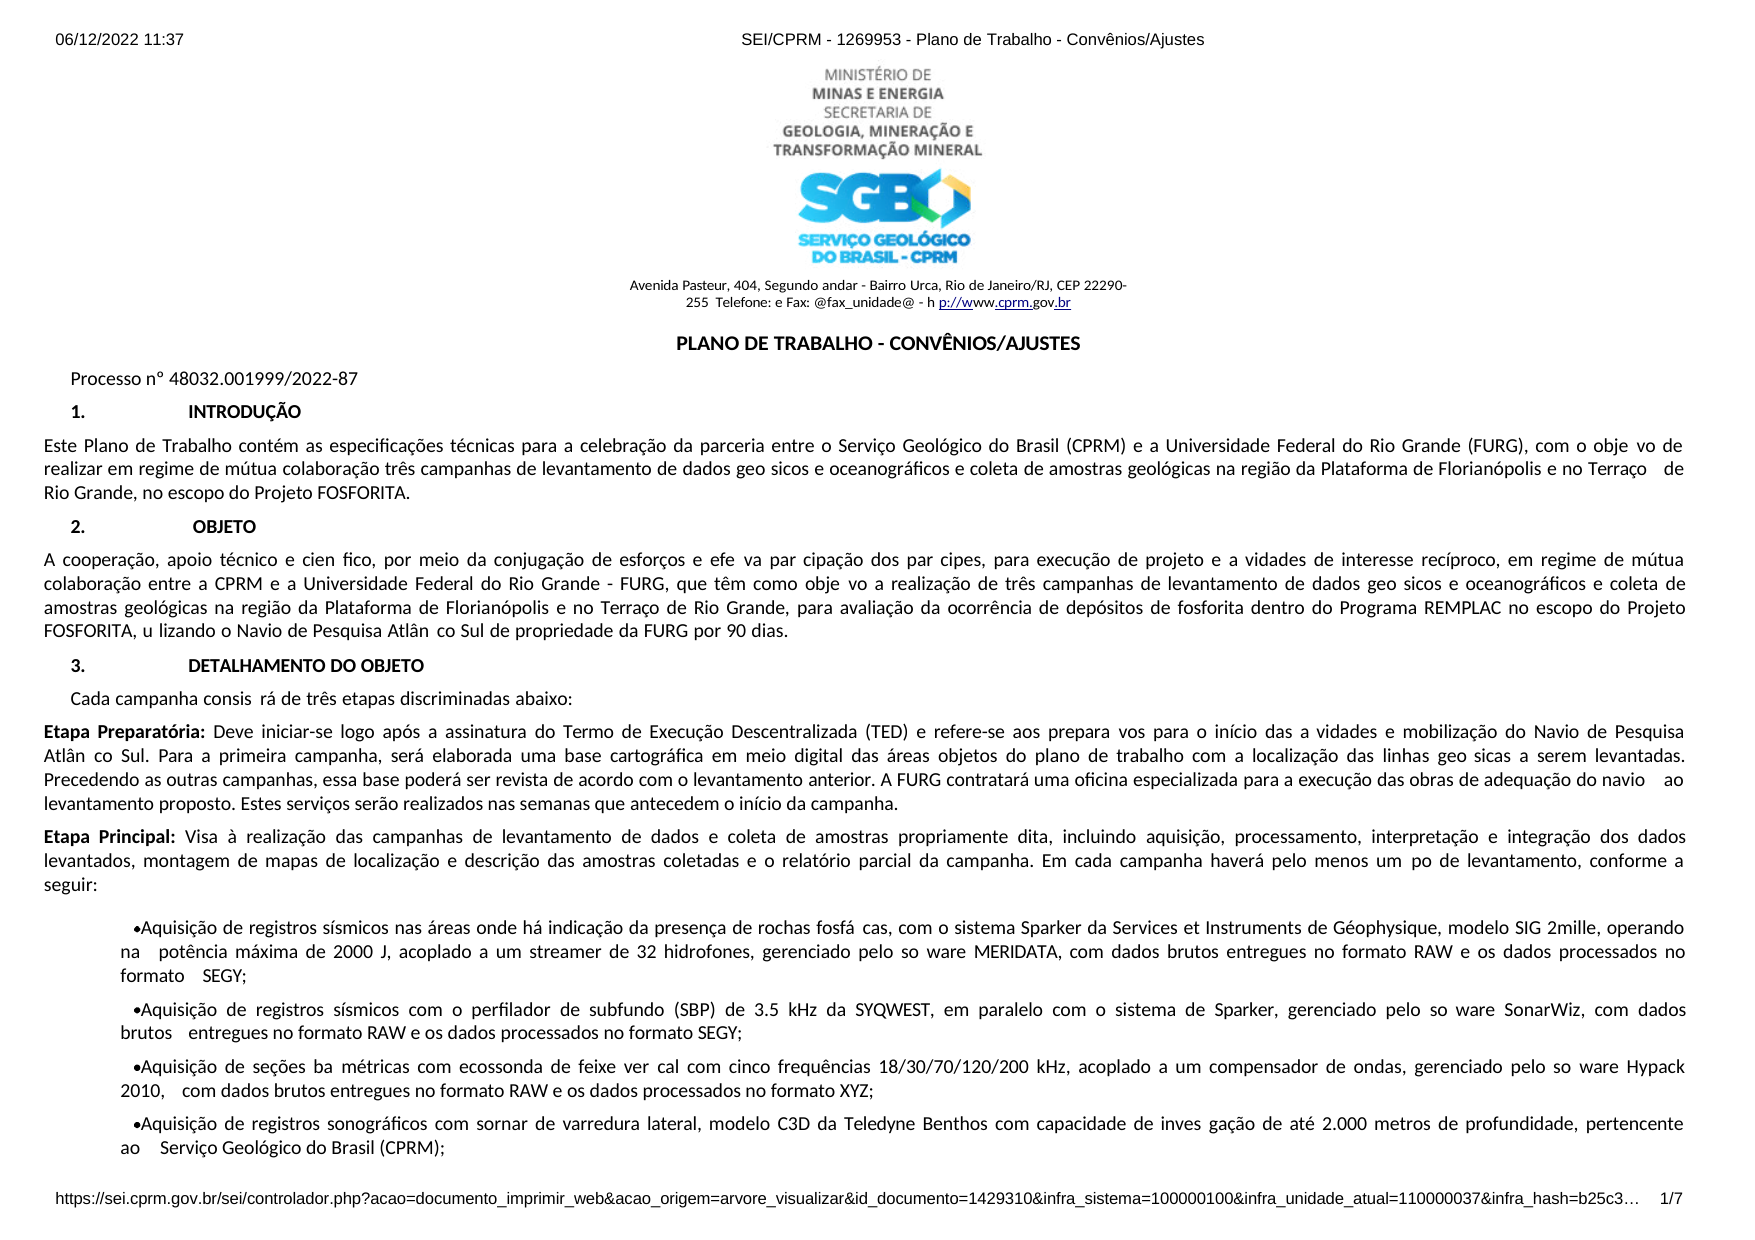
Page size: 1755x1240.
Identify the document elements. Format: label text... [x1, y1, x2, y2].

list DETALHAMENTO DO OBJETO [70, 653, 1710, 677]
list INTRODUÇÃO [70, 399, 361, 424]
text A cooperação, apoio técnico e cien ﬁco, por meio da conjugação de esforços e efe va par cipação dos par cipes, para execução de projeto e a vidades de interesse recíproco, em regime de mútua colaboração entre a CPRM e a Universidade Federal do Rio Grande - FURG, que têm como obje vo a realização de três campanhas de levantamento de dados geo sicos e oceanográﬁcos e coleta de amostras geológicas na região da Plataforma de Florianópolis e no Terraço de Rio Grande, para avaliação da ocorrência de depósitos de fosforita dentro do Programa REMPLAC no escopo do Projeto FOSFORITA, u lizando o Navio de Pesquisa Atlân co Sul de propriedade da FURG por 90 dias. [44, 548, 1686, 643]
text Processo nº 48032.001999/2022-87 [70, 366, 361, 390]
text Este Plano de Trabalho contém as especiﬁcações técnicas para a celebração da parceria entre o Serviço Geológico do Brasil (CPRM) e a Universidade Federal do Rio Grande (FURG), com o obje vo de realizar em regime de mútua colaboração três campanhas de levantamento de dados geo sicos e oceanográﬁcos e coleta de amostras geológicas na região da Plataforma de Florianópolis e no Terraço de Rio Grande, no escopo do Projeto FOSFORITA. [44, 433, 1686, 504]
text Aquisição de seções ba métricas com ecossonda de feixe ver cal com cinco frequências 18/30/70/120/200 kHz, acoplado a um compensador de ondas, gerenciado pelo so ware Hypack 2010, com dados brutos entregues no formato RAW e os dados processados no formato XYZ; [120, 1054, 1685, 1102]
text PLANO DE TRABALHO - CONVÊNIOS/AJUSTES [676, 330, 1710, 355]
text Cada campanha consis rá de três etapas discriminadas abaixo: [70, 686, 1710, 711]
text Aquisição de registros sonográﬁcos com sornar de varredura lateral, modelo C3D da Teledyne Benthos com capacidade de inves gação de até 2.000 metros de profundidade, pertencente ao Serviço Geológico do Brasil (CPRM); [120, 1112, 1686, 1159]
text Avenida Pasteur, 404, Segundo andar - Bairro Urca, Rio de Janeiro/RJ, CEP 22290-255 Telefone: e Fax: @fax_unidade@ - h p://www.cprm.gov.br [621, 276, 1135, 311]
text Etapa Preparatória: Deve iniciar-se logo após a assinatura do Termo de Execução Descentralizada (TED) e refere-se aos prepara vos para o início das a vidades e mobilização do Navio de Pesquisa Atlân co Sul. Para a primeira campanha, será elaborada uma base cartográﬁca em meio digital das áreas objetos do plano de trabalho com a localização das linhas geo sicas a serem levantadas. Precedendo as outras campanhas, essa base poderá ser revista de acordo com o levantamento anterior. A FURG contratará uma oﬁcina especializada para a execução das obras de adequação do navio ao levantamento proposto. Estes serviços serão realizados nas semanas que antecedem o início da campanha. [44, 720, 1686, 815]
text Aquisição de registros sísmicos nas áreas onde há indicação da presença de rochas fosfá cas, com o sistema Sparker da Services et Instruments de Géophysique, modelo SIG 2mille, operando na potência máxima de 2000 J, acoplado a um streamer de 32 hidrofones, gerenciado pelo so ware MERIDATA, com dados brutos entregues no formato RAW e os dados processados no formato SEGY; [120, 916, 1686, 987]
list OBJETO [70, 514, 1710, 538]
text Etapa Principal: Visa à realização das campanhas de levantamento de dados e coleta de amostras propriamente dita, incluindo aquisição, processamento, interpretação e integração dos dados levantados, montagem de mapas de localização e descrição das amostras coletadas e o relatório parcial da campanha. Em cada campanha haverá pelo menos um po de levantamento, conforme a seguir: [44, 825, 1686, 896]
text Aquisição de registros sísmicos com o perﬁlador de subfundo (SBP) de 3.5 kHz da SYQWEST, em paralelo com o sistema de Sparker, gerenciado pelo so ware SonarWiz, com dados brutos entregues no formato RAW e os dados processados no formato SEGY; [120, 997, 1686, 1044]
